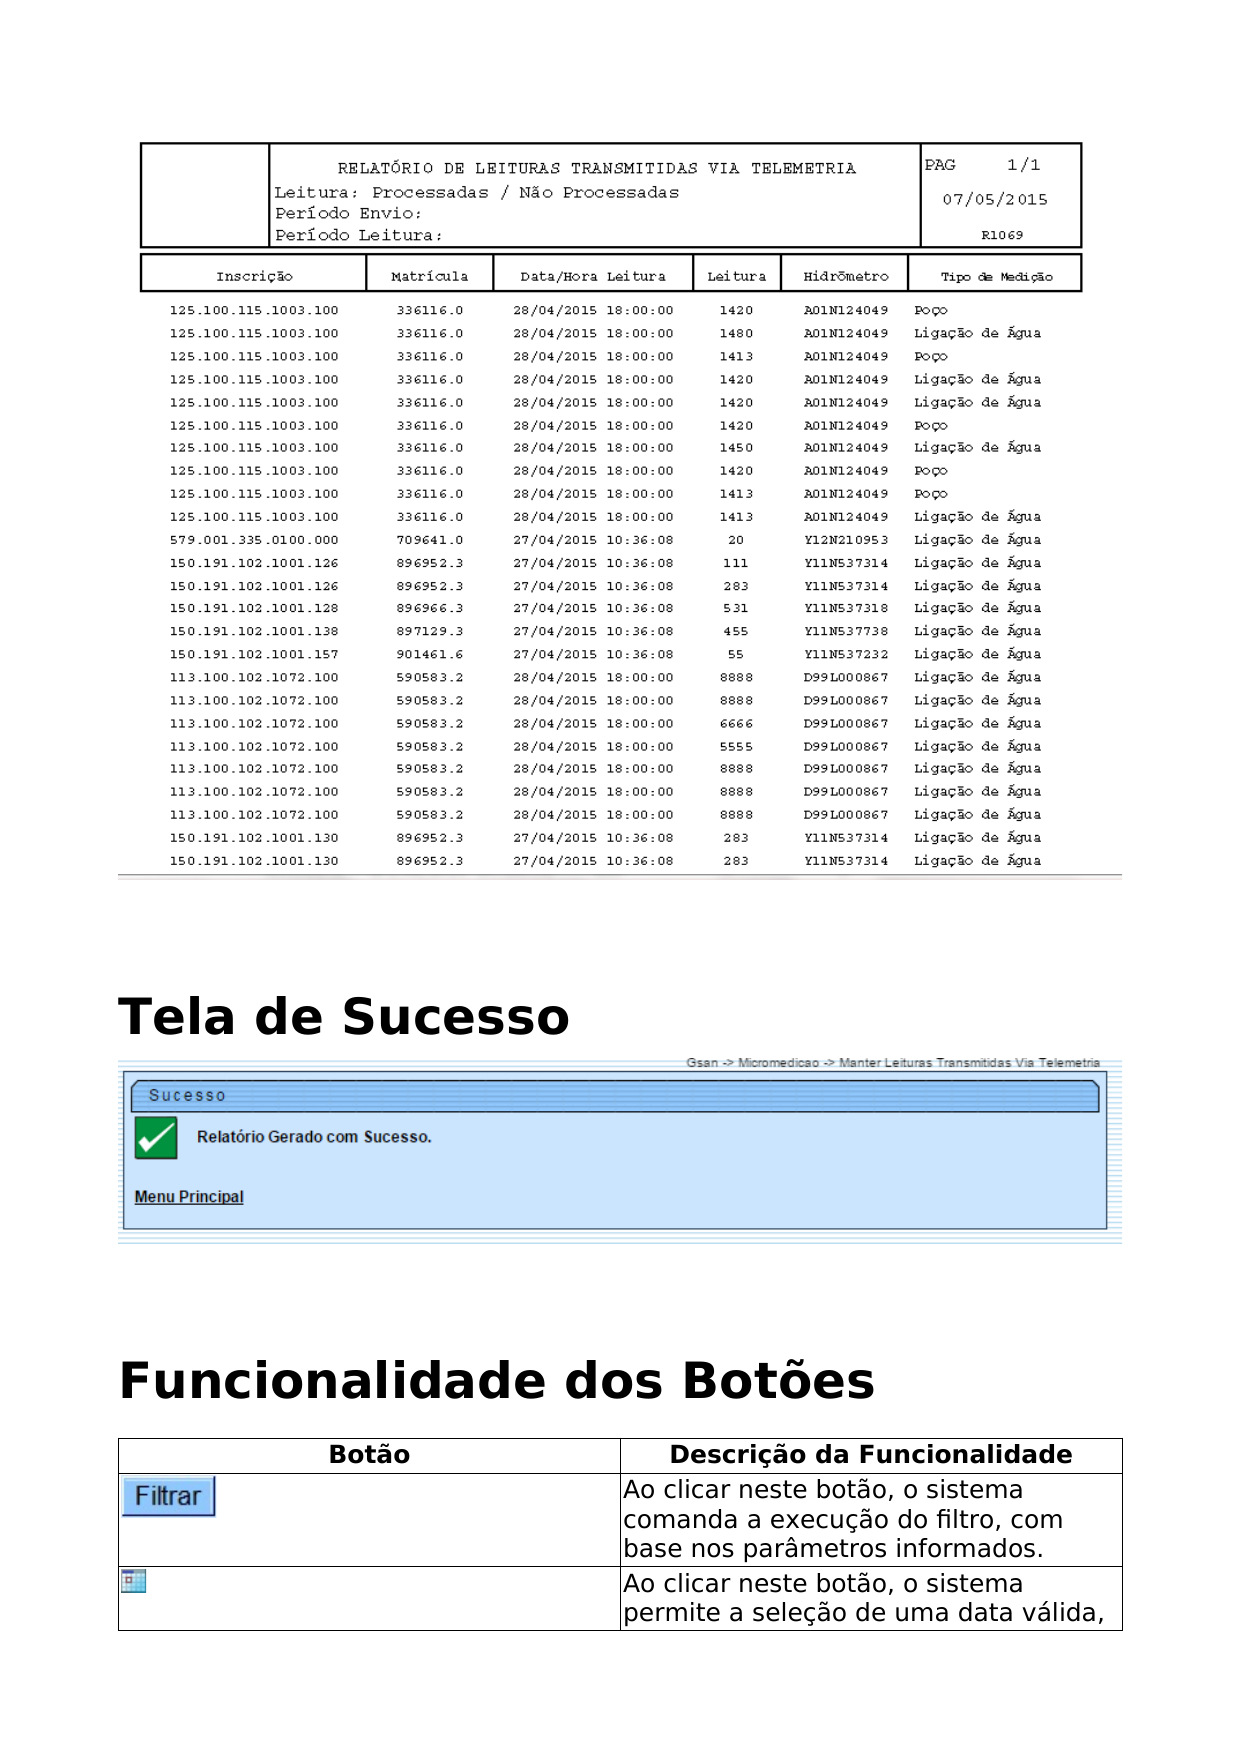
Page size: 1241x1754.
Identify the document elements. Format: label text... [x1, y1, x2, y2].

table_cell Ao clicar neste botão, o sistema permite a seleção de uma data válida, [621, 1567, 1122, 1630]
subtitle Tela de Sucesso [118, 988, 1122, 1046]
picture [118, 118, 1123, 880]
picture [121, 1569, 147, 1593]
table_cell Ao clicar neste botão, o sistema comanda a execução do filtro, com base nos parâmetros informados. [621, 1474, 1122, 1566]
table_header Descrição da Funcionalidade [621, 1439, 1122, 1473]
picture [118, 1058, 1123, 1244]
subtitle Funcionalidade dos Botões [118, 1352, 1122, 1410]
table_cell [119, 1567, 620, 1630]
table_header Botão [119, 1439, 620, 1473]
table_cell [119, 1474, 620, 1566]
picture [121, 1475, 217, 1518]
